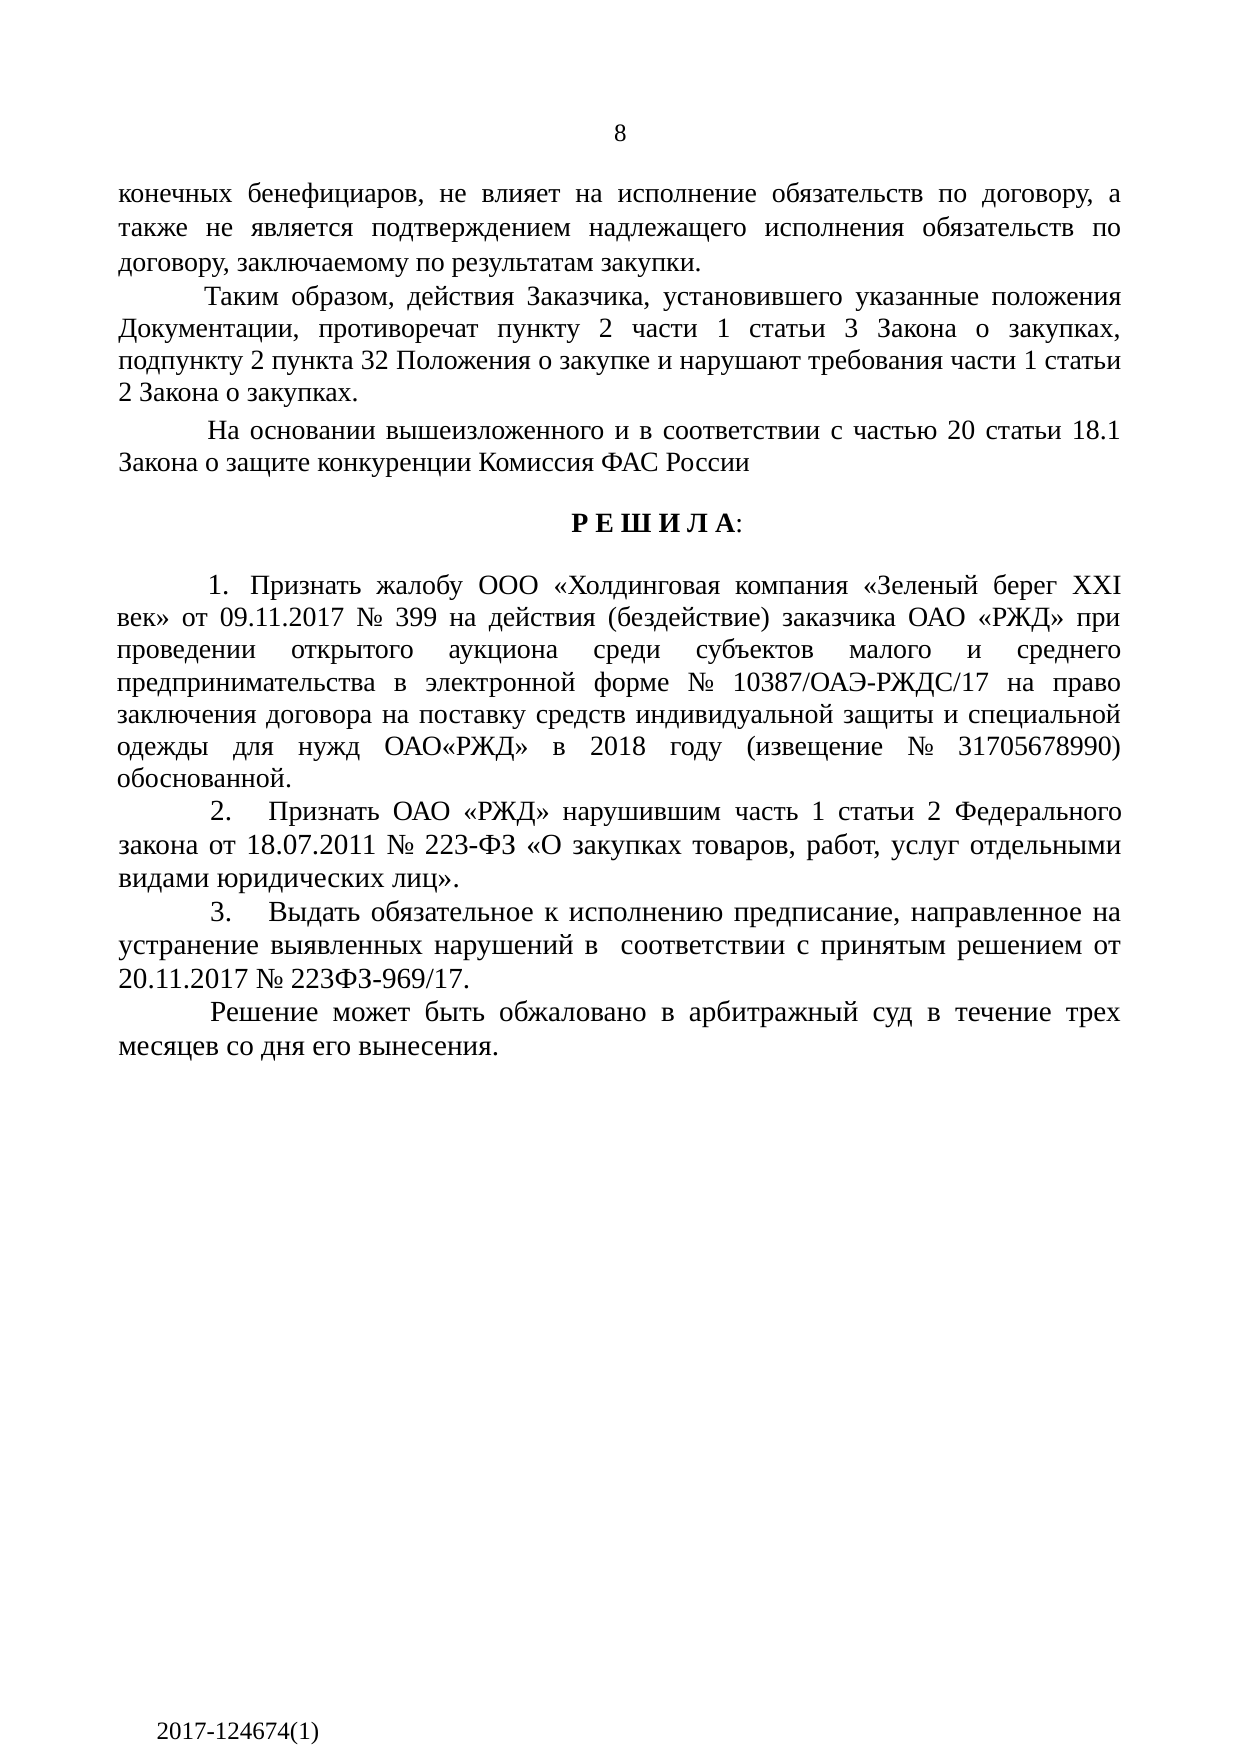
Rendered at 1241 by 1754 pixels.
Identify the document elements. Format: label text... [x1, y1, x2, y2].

text Таким образом, действия Заказчика, установившего указанные положения Документации, противоречат пункту 2 части 1 статьи 3 Закона о закупках, подпункту 2 пункта 32 Положения о закупке и нарушают требования части 1 статьи 2 Закона о закупках. [118, 279, 1122, 407]
text Решение может быть обжаловано в арбитражный суд в течение трех месяцев со дня его вынесения. [118, 994, 1122, 1062]
list Признать жалобу ООО «Холдинговая компания «Зеленый берег XXI век» от 09.11.2017 № 399 на действия (бездействие) заказчика ОАО «РЖД» при проведении открытого аукциона среди субъектов малого и среднего предпринимательства в электронной форме № 10387/ОАЭ-РЖДС/17 на право заключения договора на поставку средств индивидуальной защиты и специальной одежды для нужд ОАО«РЖД» в 2018 году (извещение № 31705678990) обоснованной. [117, 567, 1122, 793]
list Выдать обязательное к исполнению предписание, направленное на устранение выявленных нарушений в соответствии с принятым решением от 20.11.2017 № 223ФЗ-969/17. [118, 894, 1122, 994]
text конечных бенефициаров, не влияет на исполнение обязательств по договору, а также не является подтверждением надлежащего исполнения обязательств по договору, заключаемому по результатам закупки. [118, 176, 1122, 277]
text На основании вышеизложенного и в соответствии с частью 20 статьи 18.1 Закона о защите конкуренции Комиссия ФАС России [118, 413, 1122, 478]
text Р Е Ш И Л А: [118, 506, 1122, 538]
list Признать ОАО «РЖД» нарушившим часть 1 статьи 2 Федерального закона от 18.07.2011 № 223-ФЗ «О закупках товаров, работ, услуг отдельными видами юридических лиц». [118, 793, 1122, 894]
